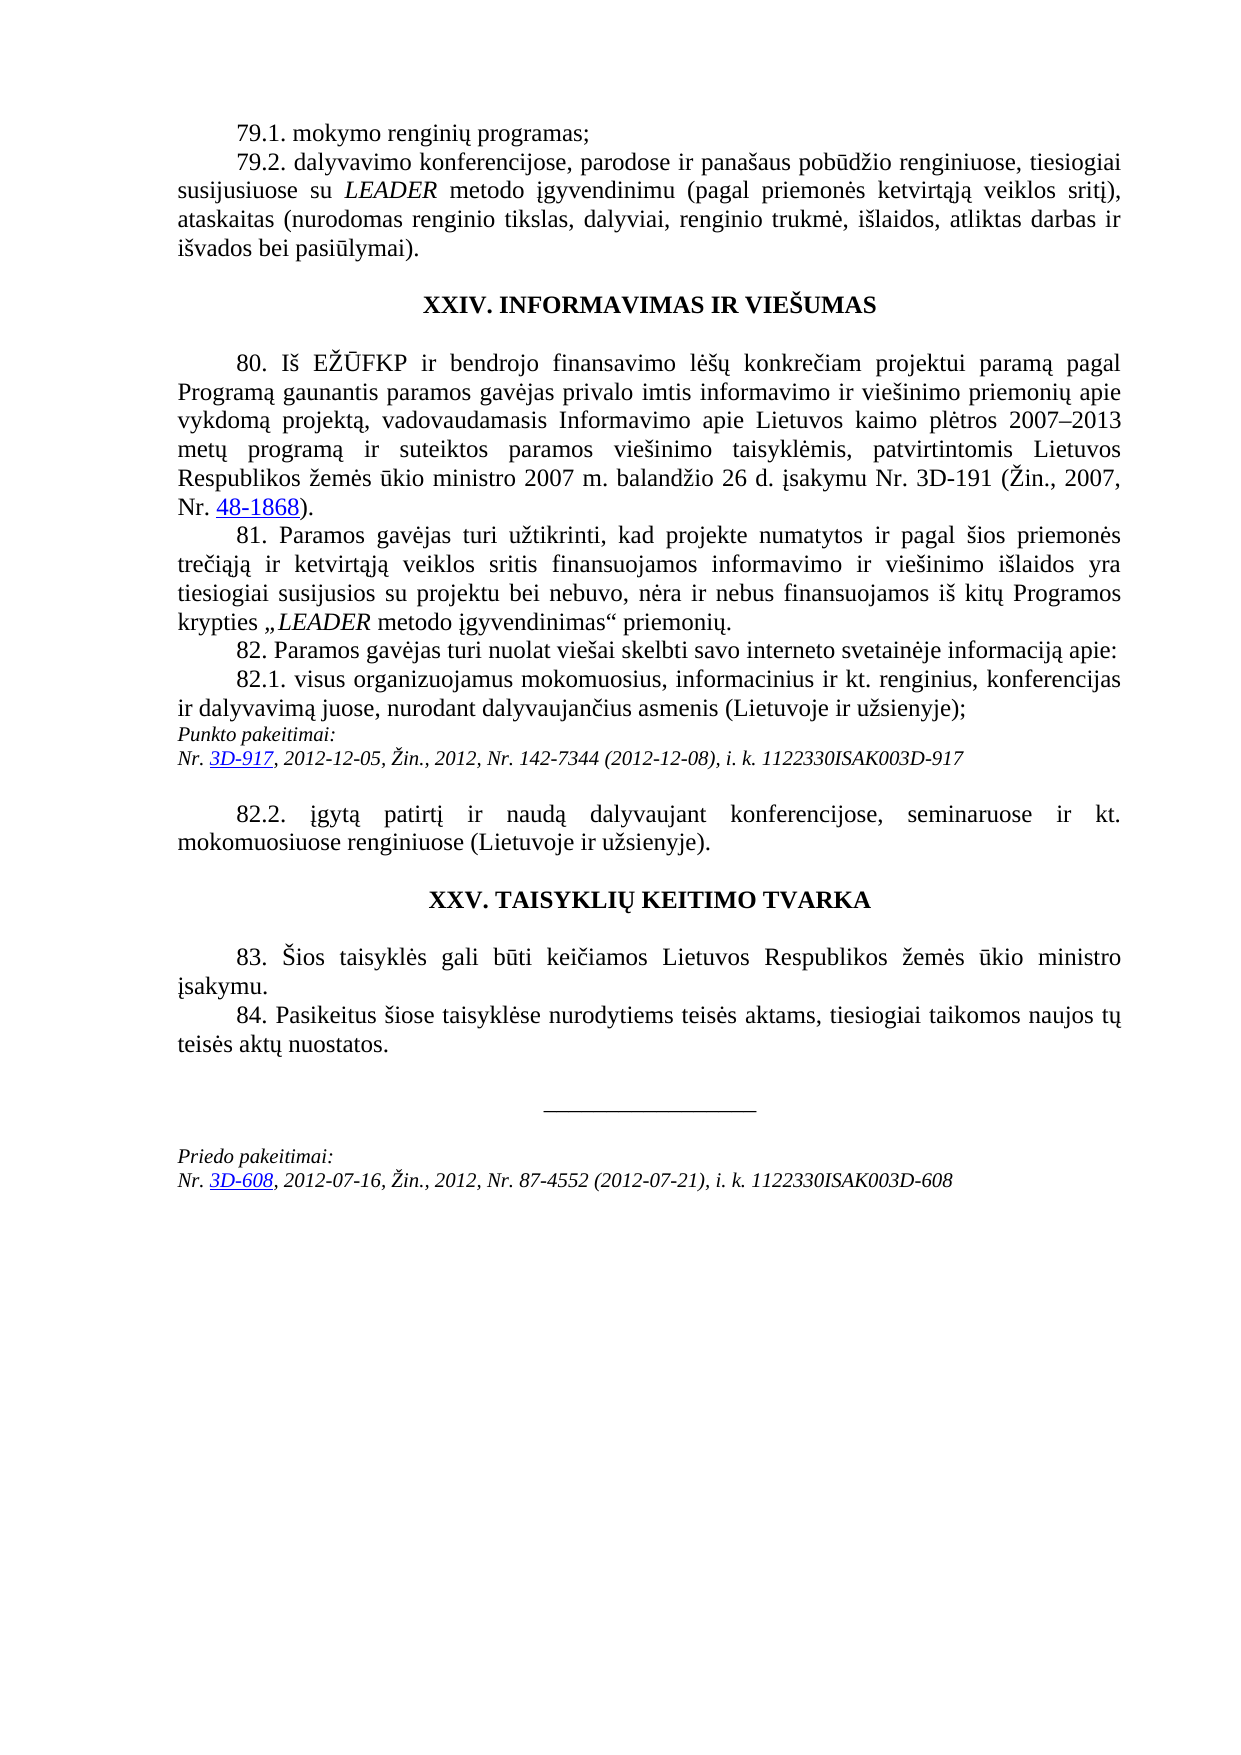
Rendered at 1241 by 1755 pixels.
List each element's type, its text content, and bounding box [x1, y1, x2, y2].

text XXIV. INFORMAVIMAS IR VIEŠUMAS [177, 291, 1122, 319]
text 81. Paramos gavėjas turi užtikrinti, kad projekte numatytos ir pagal šios priemonės trečiąją ir ketvirtąją veiklos sritis finansuojamos informavimo ir viešinimo išlaidos yra tiesiogiai susijusios su projektu bei nebuvo, nėra ir nebus finansuojamos iš kitų Programos krypties „LEADER metodo įgyvendinimas“ priemonių. [177, 521, 1122, 636]
text XXV. TAISYKLIŲ KEITIMO TVARKA [177, 885, 1122, 914]
text 80. Iš EŽŪFKP ir bendrojo finansavimo lėšų konkrečiam projektui paramą pagal Programą gaunantis paramos gavėjas privalo imtis informavimo ir viešinimo priemonių apie vykdomą projektą, vadovaudamasis Informavimo apie Lietuvos kaimo plėtros 2007–2013 metų programą ir suteiktos paramos viešinimo taisyklėmis, patvirtintomis Lietuvos Respublikos žemės ūkio ministro 2007 m. balandžio 26 d. įsakymu Nr. 3D-191 (Žin., 2007, Nr. 48-1868). [177, 348, 1122, 521]
text Nr. 3D-608, 2012-07-16, Žin., 2012, Nr. 87-4552 (2012-07-21), i. k. 1122330ISAK003D-608 [177, 1168, 1122, 1192]
text 79.1. mokymo renginių programas; [177, 118, 1122, 147]
text 84. Pasikeitus šiose taisyklėse nurodytiems teisės aktams, tiesiogiai taikomos naujos tų teisės aktų nuostatos. [177, 1000, 1122, 1057]
text 82.1. visus organizuojamus mokomuosius, informacinius ir kt. renginius, konferencijas ir dalyvavimą juose, nurodant dalyvaujančius asmenis (Lietuvoje ir užsienyje); [177, 664, 1122, 722]
text Nr. 3D-917, 2012-12-05, Žin., 2012, Nr. 142-7344 (2012-12-08), i. k. 1122330ISAK003D-917 [177, 746, 1122, 770]
text Priedo pakeitimai: [177, 1144, 1122, 1168]
text 82.2. įgytą patirtį ir naudą dalyvaujant konferencijose, seminaruose ir kt. mokomuosiuose renginiuose (Lietuvoje ir užsienyje). [177, 799, 1122, 856]
text Punkto pakeitimai: [177, 722, 1122, 746]
text 82. Paramos gavėjas turi nuolat viešai skelbti savo interneto svetainėje informaciją apie: [177, 636, 1122, 664]
text _________________ [177, 1086, 1122, 1115]
text 79.2. dalyvavimo konferencijose, parodose ir panašaus pobūdžio renginiuose, tiesiogiai susijusiuose su LEADER metodo įgyvendinimu (pagal priemonės ketvirtąją veiklos sritį), ataskaitas (nurodomas renginio tikslas, dalyviai, renginio trukmė, išlaidos, atliktas darbas ir išvados bei pasiūlymai). [177, 147, 1122, 262]
text 83. Šios taisyklės gali būti keičiamos Lietuvos Respublikos žemės ūkio ministro įsakymu. [177, 942, 1122, 1000]
